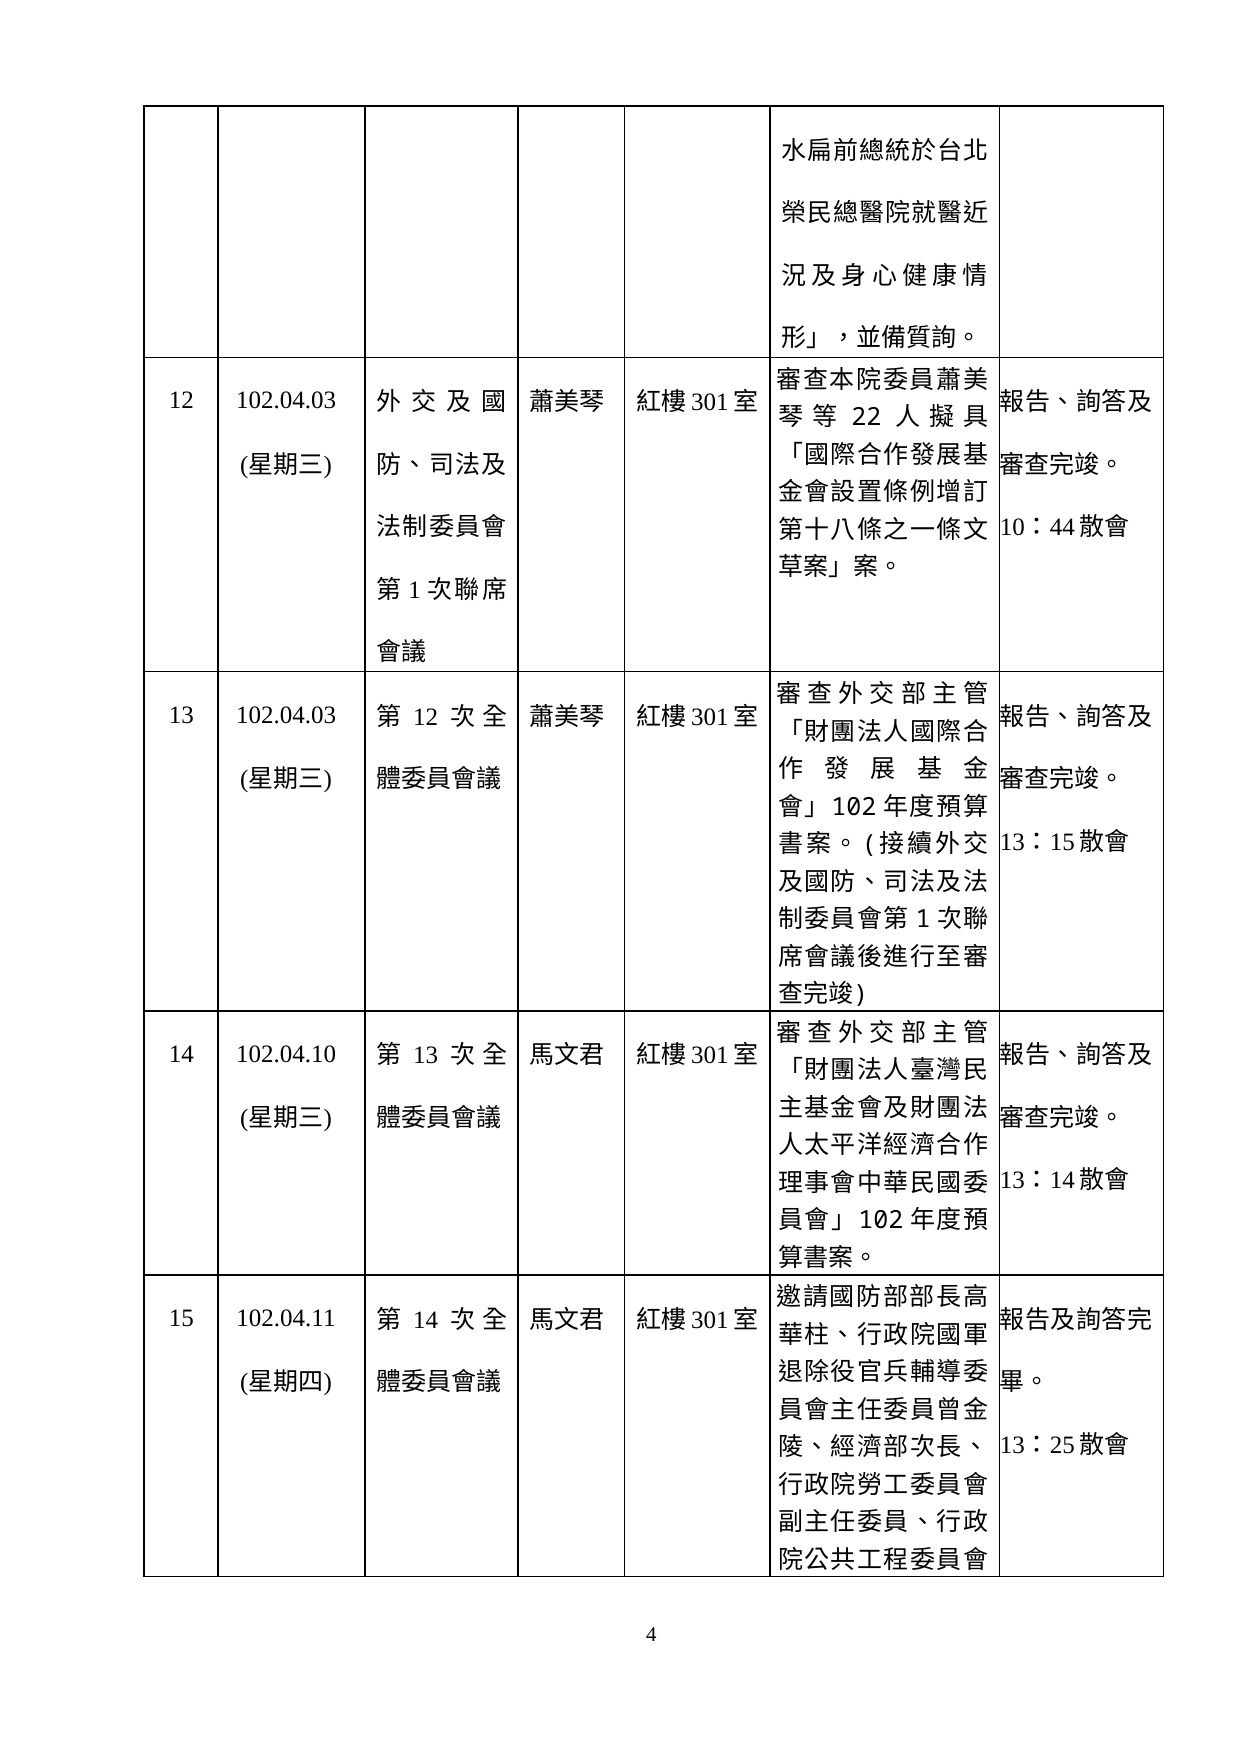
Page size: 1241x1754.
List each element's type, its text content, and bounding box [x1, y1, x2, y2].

table_cell 蕭美琴 [519, 672, 624, 1010]
table_cell 14 [145, 1012, 217, 1274]
table_cell 報告、詢答及審查完竣。 13：14散會 [1000, 1012, 1163, 1274]
table_cell 外交及國防、司法及法制委員會第1次聯席會議 [366, 358, 517, 671]
table_cell [625, 107, 769, 357]
table_cell 報告、詢答及審查完竣。 13：15散會 [1000, 672, 1163, 1010]
table_cell [519, 107, 624, 357]
table_cell 102.04.03 (星期三) [219, 672, 364, 1010]
table_cell 馬文君 [519, 1012, 624, 1274]
table_cell 紅樓301室 [625, 672, 769, 1010]
table_cell 15 [145, 1276, 217, 1576]
table_cell [366, 107, 517, 357]
table_cell 審查本院委員蕭美琴等22人擬具「國際合作發展基金會設置條例增訂第十八條之一條文草案」案。 [771, 358, 999, 671]
table_cell 第12次全體委員會議 [366, 672, 517, 1010]
table_cell 報告及詢答完畢。 13：25散會 [1000, 1276, 1163, 1576]
table_cell 審查外交部主管「財團法人國際合作發展基金會」102年度預算書案。(接續外交及國防、司法及法制委員會第1次聯席會議後進行至審查完竣) [771, 672, 999, 1010]
table_cell 紅樓301室 [625, 358, 769, 671]
table_cell 102.04.03 (星期三) [219, 358, 364, 671]
table_cell 102.04.11 (星期四) [219, 1276, 364, 1576]
table_cell 水扁前總統於台北榮民總醫院就醫近況及身心健康情形」，並備質詢。 [771, 107, 999, 357]
table_cell 審查外交部主管「財團法人臺灣民主基金會及財團法人太平洋經濟合作理事會中華民國委員會」102年度預算書案。 [771, 1012, 999, 1274]
table_cell 紅樓301室 [625, 1012, 769, 1274]
table_cell [219, 107, 364, 357]
table_cell 13 [145, 672, 217, 1010]
table_cell 紅樓301室 [625, 1276, 769, 1576]
table_cell 第14次全體委員會議 [366, 1276, 517, 1576]
table_cell 邀請國防部部長高華柱、行政院國軍退除役官兵輔導委員會主任委員曾金陵、經濟部次長、行政院勞工委員會副主任委員、行政院公共工程委員會 [771, 1276, 999, 1576]
table_cell [1000, 107, 1163, 357]
table_cell 12 [145, 358, 217, 671]
table_cell 第13次全體委員會議 [366, 1012, 517, 1274]
table_cell 102.04.10 (星期三) [219, 1012, 364, 1274]
table_cell 蕭美琴 [519, 358, 624, 671]
table_cell 馬文君 [519, 1276, 624, 1576]
table_cell [145, 107, 217, 357]
table_cell 報告、詢答及審查完竣。 10：44散會 [1000, 358, 1163, 671]
